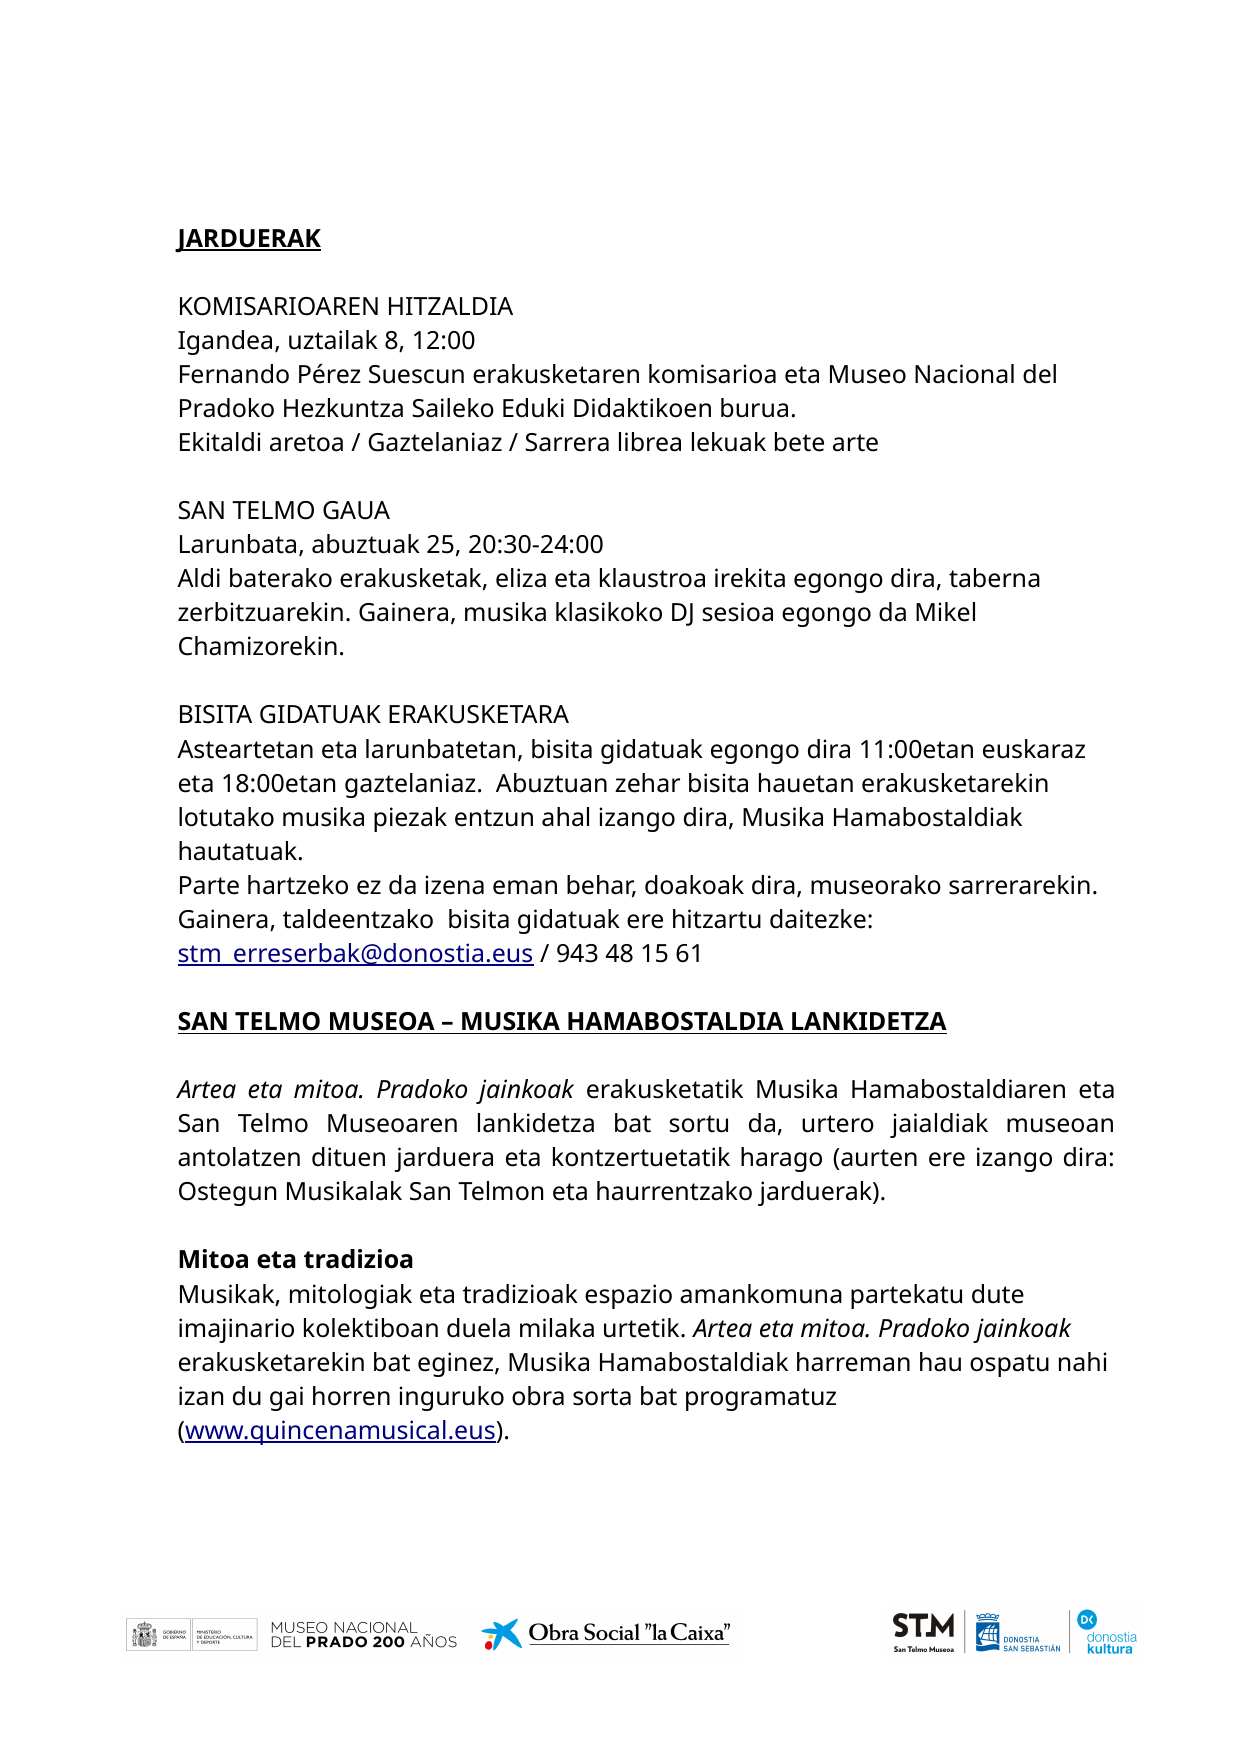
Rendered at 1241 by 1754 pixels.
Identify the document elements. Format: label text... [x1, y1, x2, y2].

text SAN TELMO MUSEOA – MUSIKA HAMABOSTALDIA LANKIDETZA [177, 1004, 1122, 1038]
text SAN TELMO GAUA [177, 493, 1122, 527]
text Musikak, mitologiak eta tradizioak espazio amankomuna partekatu dute imajinario kolektiboan duela milaka urtetik. Artea eta mitoa. Pradoko jainkoak erakusketarekin bat eginez, Musika Hamabostaldiak harreman hau ospatu nahi izan du gai horren inguruko obra sorta bat programatuz (www.quincenamusical.eus). [177, 1276, 1122, 1447]
picture [884, 1602, 1144, 1660]
text JARDUERAK [177, 220, 1122, 254]
text KOMISARIOAREN HITZALDIA [177, 288, 1122, 322]
text BISITA GIDATUAK ERAKUSKETARA [177, 697, 1122, 731]
text Larunbata, abuztuak 25, 20:30-24:00 [177, 527, 1122, 561]
text Aldi baterako erakusketak, eliza eta klaustroa irekita egongo dira, taberna zerbitzuarekin. Gainera, musika klasikoko DJ sesioa egongo da Mikel Chamizorekin. [177, 561, 1122, 663]
text Igandea, uztailak 8, 12:00 [177, 322, 1122, 357]
text Parte hartzeko ez da izena eman behar, doakoak dira, museorako sarrerarekin. Gainera, taldeentzako bisita gidatuak ere hitzartu daitezke: stm_erreserbak@donostia.eus / 943 48 15 61 [177, 867, 1122, 970]
picture [119, 1608, 747, 1665]
text Mitoa eta tradizioa [177, 1242, 1122, 1276]
text Fernando Pérez Suescun erakusketaren komisarioa eta Museo Nacional del Pradoko Hezkuntza Saileko Eduki Didaktikoen burua. Ekitaldi aretoa / Gaztelaniaz / Sarrera librea lekuak bete arte [177, 357, 1122, 459]
text Artea eta mitoa. Pradoko jainkoak erakusketatik Musika Hamabostaldiaren eta San Telmo Museoaren lankidetza bat sortu da, urtero jaialdiak museoan antolatzen dituen jarduera eta kontzertuetatik harago (aurten ere izango dira: Ostegun Musikalak San Telmon eta haurrentzako jarduerak). [177, 1072, 1116, 1208]
text Asteartetan eta larunbatetan, bisita gidatuak egongo dira 11:00etan euskaraz eta 18:00etan gaztelaniaz. Abuztuan zehar bisita hauetan erakusketarekin lotutako musika piezak entzun ahal izango dira, Musika Hamabostaldiak hautatuak. [177, 731, 1122, 867]
